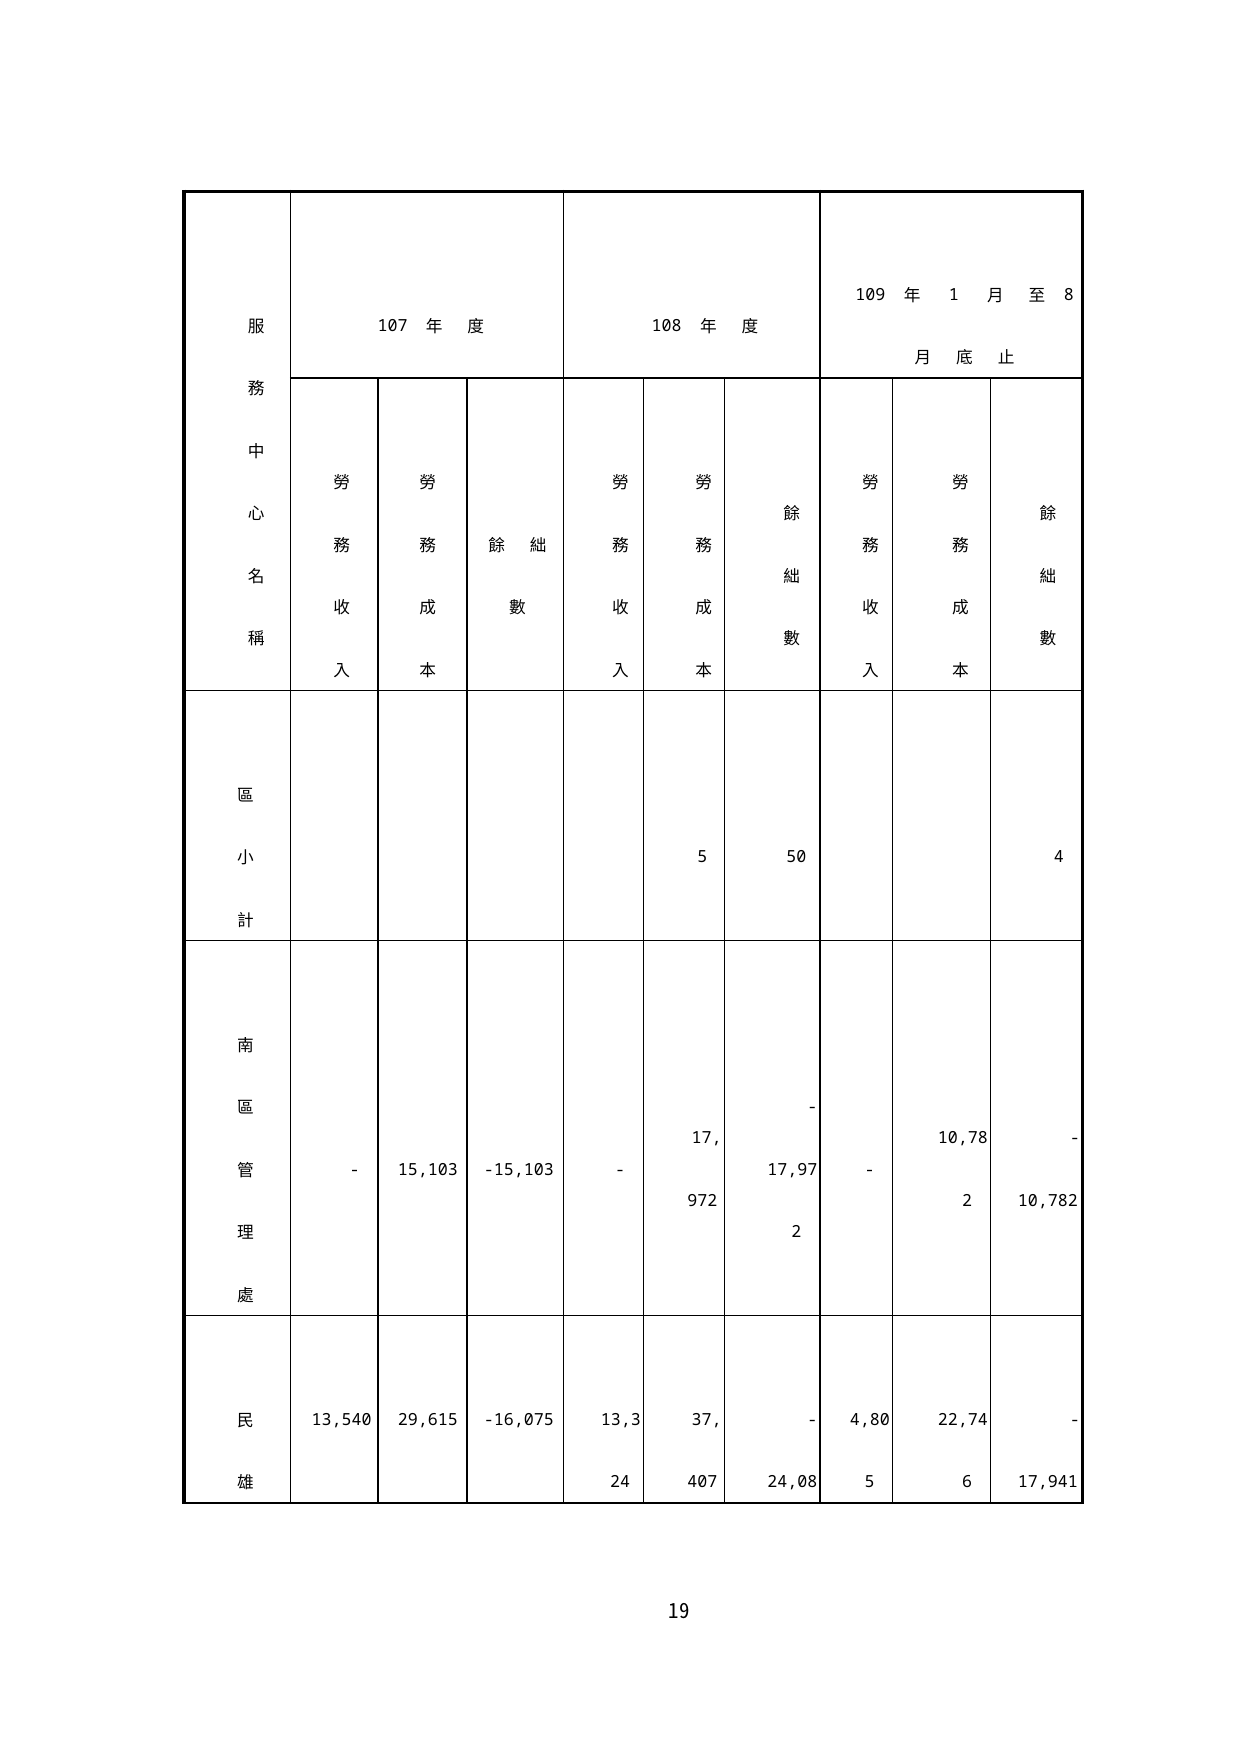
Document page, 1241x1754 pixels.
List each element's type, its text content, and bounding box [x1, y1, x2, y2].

table_cell 南區管理處 [186, 941, 290, 1314]
table_cell 勞務成本 [644, 379, 724, 689]
table_cell 餘絀數 [991, 379, 1081, 689]
table_header 服務中心名稱 [186, 193, 290, 689]
table_header 109年1月至8月底止 [821, 193, 1081, 377]
table_cell 29,615 [379, 1316, 466, 1502]
table_cell 50 [725, 691, 819, 939]
table_cell -10,782 [991, 941, 1081, 1314]
table_cell [821, 691, 892, 939]
table_cell 餘絀數 [725, 379, 819, 689]
table_cell -24,08 [725, 1316, 819, 1502]
table_cell -17,972 [725, 941, 819, 1314]
table_cell -16,075 [468, 1316, 563, 1502]
table_cell 13,540 [291, 1316, 377, 1502]
table_cell 餘絀數 [468, 379, 563, 689]
table_cell - [564, 941, 643, 1314]
table_cell 5 [644, 691, 724, 939]
table_cell - [821, 941, 892, 1314]
table_cell 勞務收入 [291, 379, 377, 689]
table_cell 10,782 [893, 941, 990, 1314]
table_cell 勞務收入 [564, 379, 643, 689]
table_cell 22,746 [893, 1316, 990, 1502]
table_header 107年度 [291, 193, 563, 377]
table_cell -17,941 [991, 1316, 1081, 1502]
table_cell 37,407 [644, 1316, 724, 1502]
table_cell 4 [991, 691, 1081, 939]
table_cell 4,805 [821, 1316, 892, 1502]
table_cell 13,324 [564, 1316, 643, 1502]
table_cell 勞務收入 [821, 379, 892, 689]
table_cell [291, 691, 377, 939]
table_cell 17,972 [644, 941, 724, 1314]
table_cell 勞務成本 [893, 379, 990, 689]
table_cell 民雄 [186, 1316, 290, 1502]
table_cell 勞務成本 [379, 379, 466, 689]
table_cell [893, 691, 990, 939]
table_cell 區小計 [186, 691, 290, 939]
table_cell [468, 691, 563, 939]
table_cell -15,103 [468, 941, 563, 1314]
table_header 108年度 [564, 193, 819, 377]
table_cell 15,103 [379, 941, 466, 1314]
table_cell [379, 691, 466, 939]
table_cell - [291, 941, 377, 1314]
table_cell [564, 691, 643, 939]
